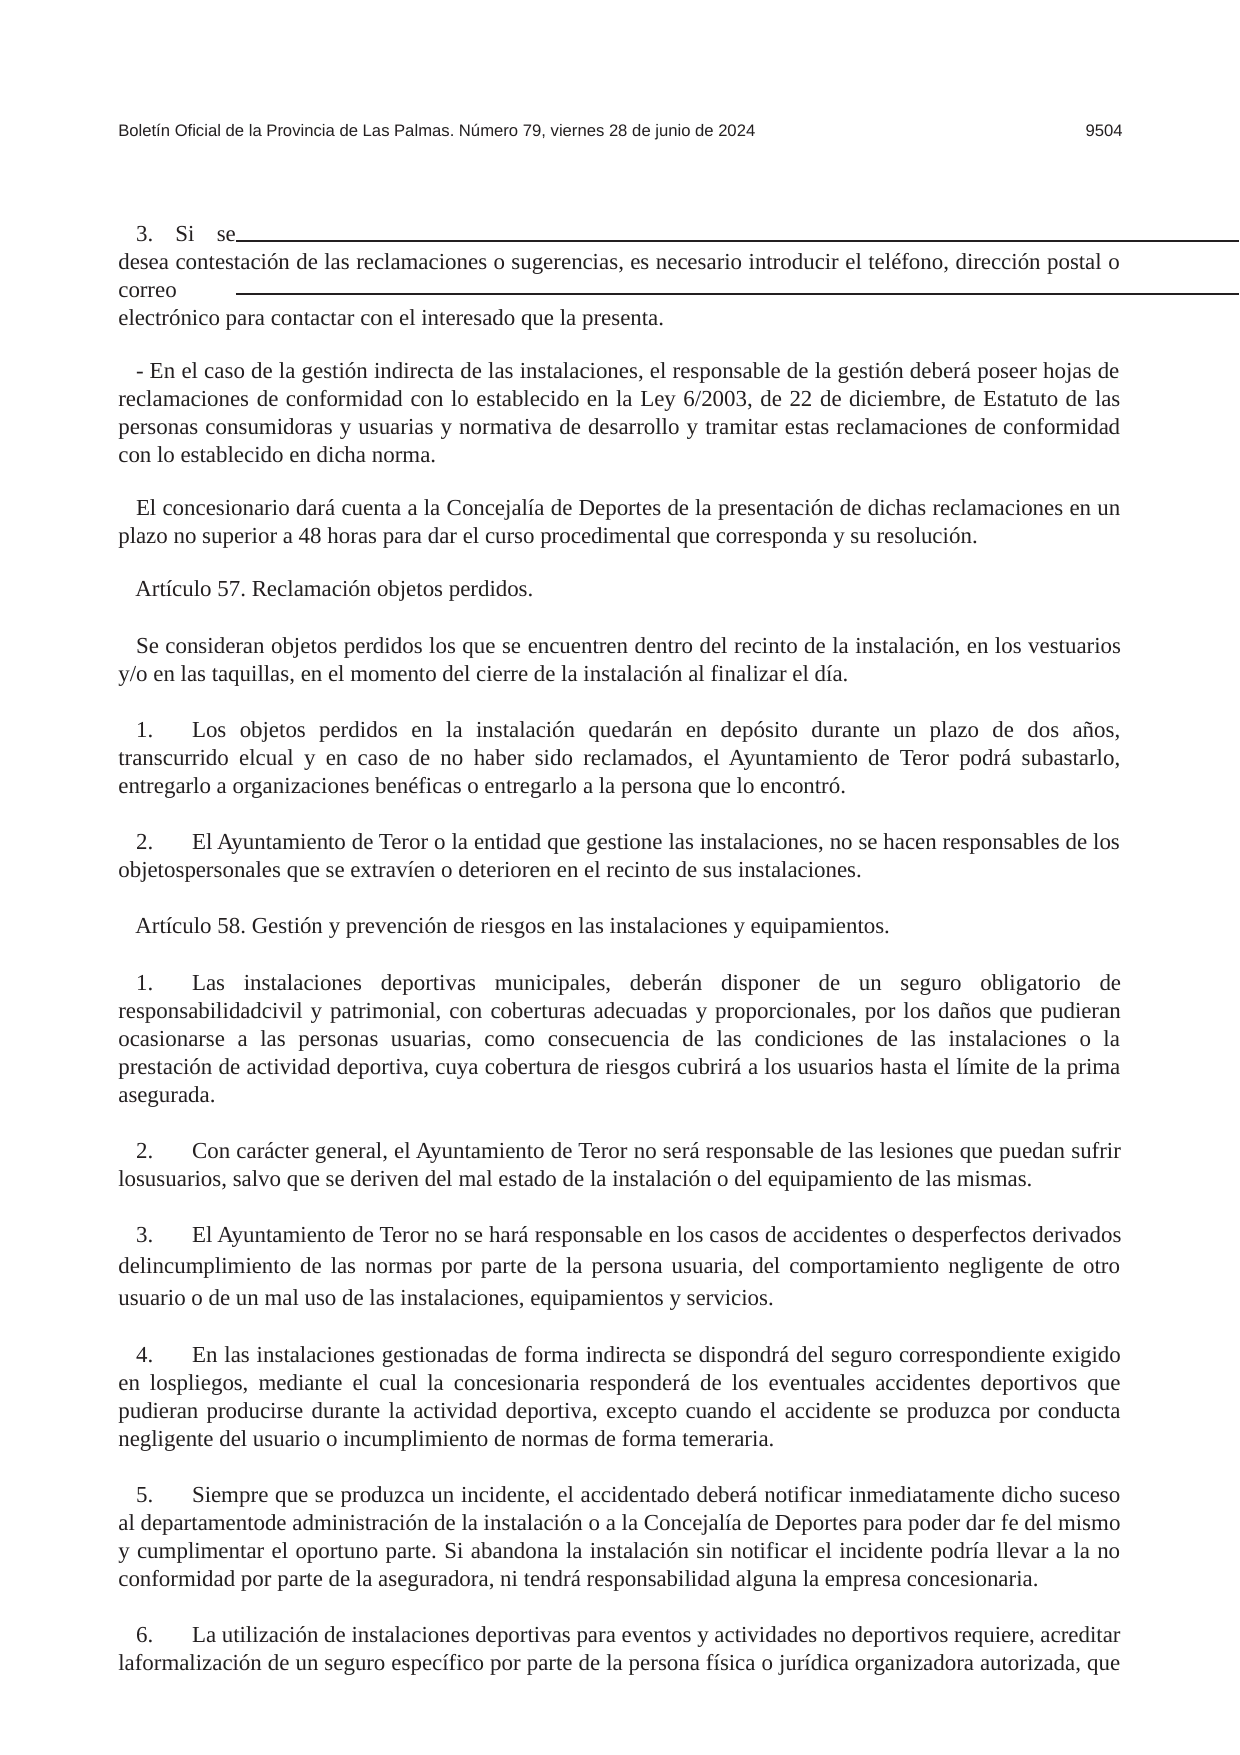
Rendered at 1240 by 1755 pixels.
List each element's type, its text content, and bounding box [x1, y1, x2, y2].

text - En el caso de la gestión indirecta de las instalaciones, el responsable de la gestión deberá poseer hojas de reclamaciones de conformidad con lo establecido en la Ley 6/2003, de 22 de diciembre, de Estatuto de las personas consumidoras y usuarias y normativa de desarrollo y tramitar estas reclamaciones de conformidad con lo establecido en dicha norma. [118, 357, 1122, 468]
list En las instalaciones gestionadas de forma indirecta se dispondrá del seguro correspondiente exigido en lospliegos, mediante el cual la concesionaria responderá de los eventuales accidentes deportivos que pudieran producirse durante la actividad deportiva, excepto cuando el accidente se produzca por conducta negligente del usuario o incumplimiento de normas de forma temeraria. [118, 1341, 1122, 1451]
list Los objetos perdidos en la instalación quedarán en depósito durante un plazo de dos años, transcurrido elcual y en caso de no haber sido reclamados, el Ayuntamiento de Teror podrá subastarlo, entregarlo a organizaciones benéficas o entregarlo a la persona que lo encontró. [118, 716, 1122, 798]
list El Ayuntamiento de Teror no se hará responsable en los casos de accidentes o desperfectos derivados delincumplimiento de las normas por parte de la persona usuaria, del comportamiento negligente de otro usuario o de un mal uso de las instalaciones, equipamientos y servicios. [118, 1221, 1122, 1311]
text Artículo 57. Reclamación objetos perdidos. [135, 575, 1122, 602]
list Siempre que se produzca un incidente, el accidentado deberá notificar inmediatamente dicho suceso al departamentode administración de la instalación o a la Concejalía de Deportes para poder dar fe del mismo y cumplimentar el oportuno parte. Si abandona la instalación sin notificar el incidente podría llevar a la no conformidad por parte de la aseguradora, ni tendrá responsabilidad alguna la empresa concesionaria. [118, 1481, 1122, 1592]
text Artículo 58. Gestión y prevención de riesgos en las instalaciones y equipamientos. [135, 912, 1122, 938]
list Las instalaciones deportivas municipales, deberán disponer de un seguro obligatorio de responsabilidadcivil y patrimonial, con coberturas adecuadas y proporcionales, por los daños que pudieran ocasionarse a las personas usuarias, como consecuencia de las condiciones de las instalaciones o la prestación de actividad deportiva, cuya cobertura de riesgos cubrirá a los usuarios hasta el límite de la prima asegurada. [118, 968, 1122, 1107]
list El Ayuntamiento de Teror o la entidad que gestione las instalaciones, no se hacen responsables de los objetospersonales que se extravíen o deterioren en el recinto de sus instalaciones. [118, 828, 1122, 882]
text Se consideran objetos perdidos los que se encuentren dentro del recinto de la instalación, en los vestuarios y/o en las taquillas, en el momento del cierre de la instalación al finalizar el día. [118, 632, 1122, 686]
text 3. Si se desea contestación de las reclamaciones o sugerencias, es necesario introducir el teléfono, dirección postal o correo electrónico para contactar con el interesado que la presenta. [118, 220, 1122, 331]
text El concesionario dará cuenta a la Concejalía de Deportes de la presentación de dichas reclamaciones en un plazo no superior a 48 horas para dar el curso procedimental que corresponda y su resolución. [118, 494, 1122, 549]
list Con carácter general, el Ayuntamiento de Teror no será responsable de las lesiones que puedan sufrir losusuarios, salvo que se deriven del mal estado de la instalación o del equipamiento de las mismas. [118, 1137, 1122, 1191]
list La utilización de instalaciones deportivas para eventos y actividades no deportivos requiere, acreditar laformalización de un seguro específico por parte de la persona física o jurídica organizadora autorizada, que [118, 1621, 1122, 1676]
